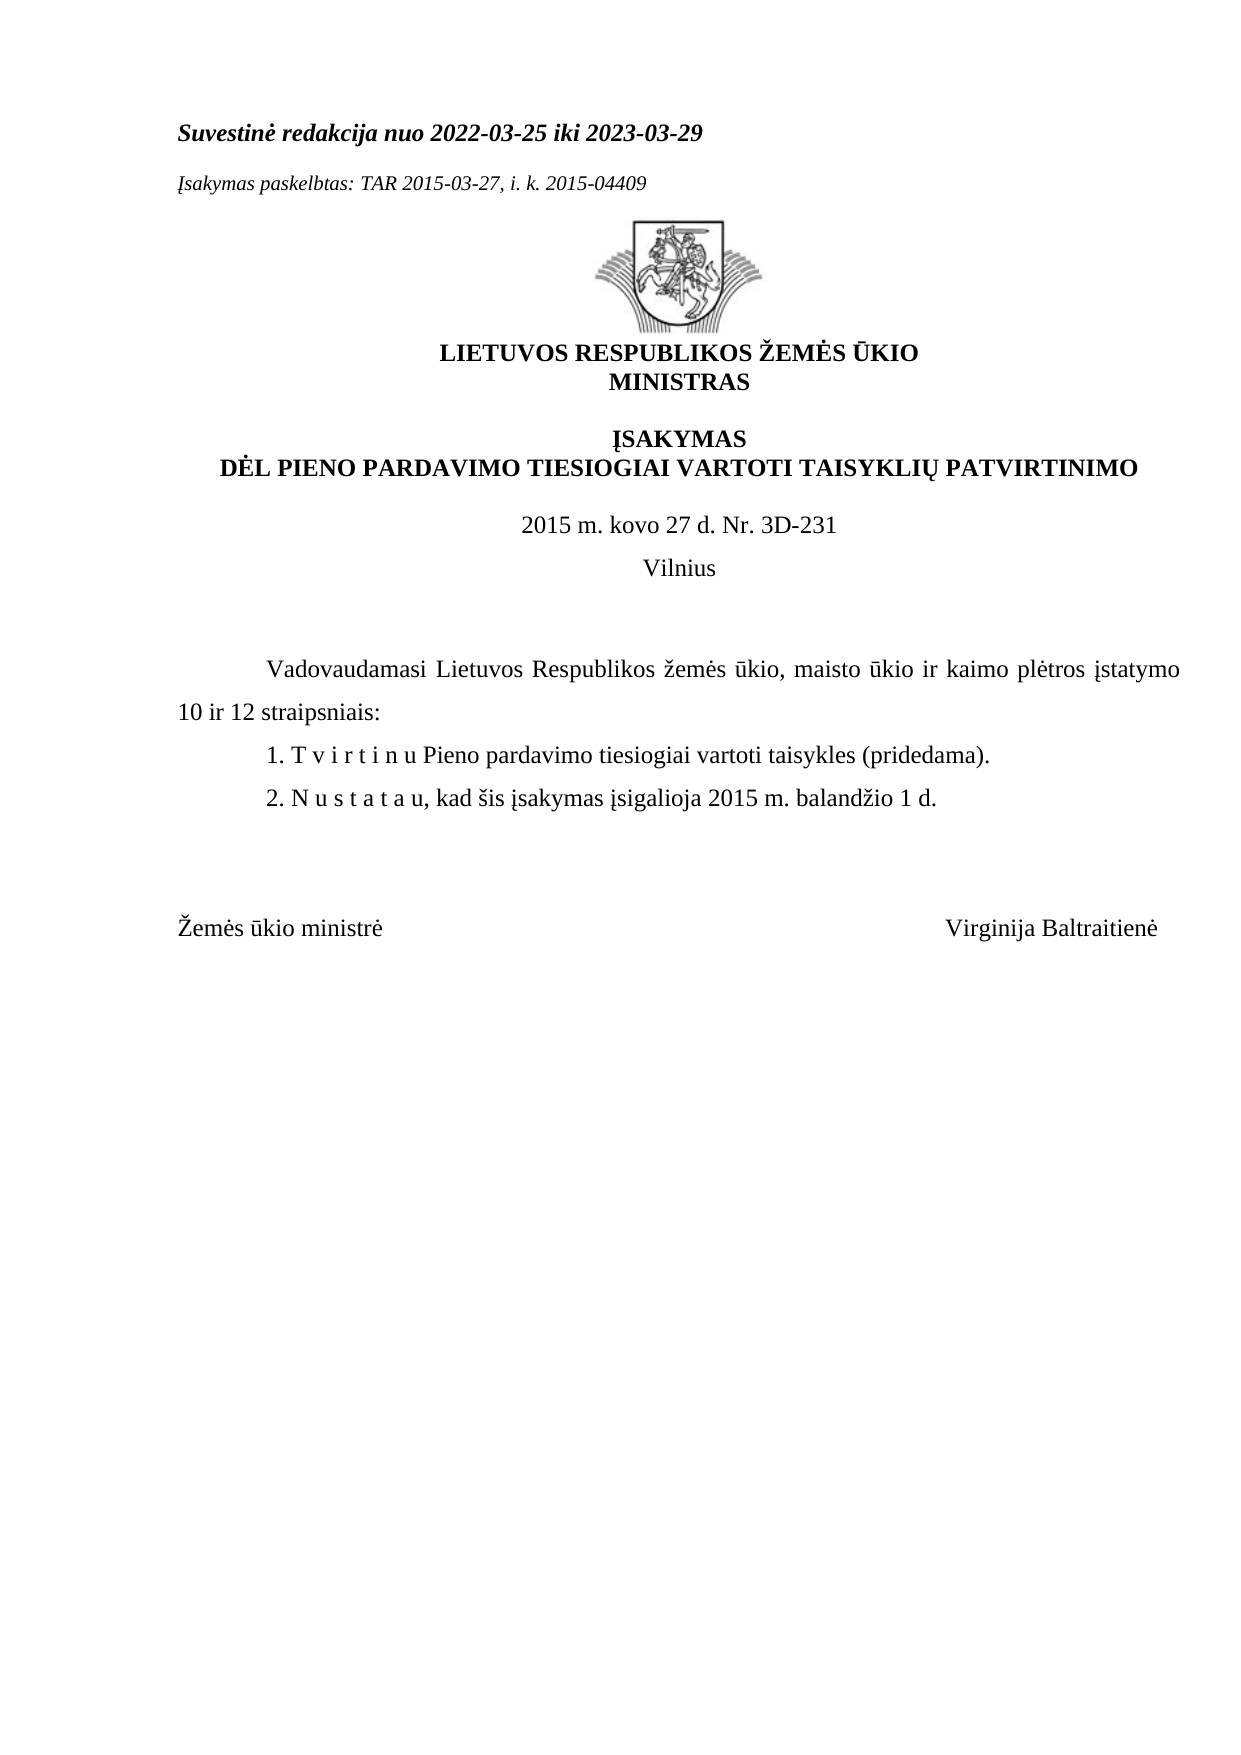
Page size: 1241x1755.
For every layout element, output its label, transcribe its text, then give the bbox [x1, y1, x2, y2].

text Vadovaudamasi Lietuvos Respublikos žemės ūkio, maisto ūkio ir kaimo plėtros įstatymo 10 ir 12 straipsniais: [177, 654, 1181, 726]
text Įsakymas paskelbtas: TAR 2015-03-27, i. k. 2015-04409 [177, 171, 1181, 195]
text ĮSAKYMAS [177, 424, 1181, 453]
text Vilnius [177, 553, 1181, 582]
text Suvestinė redakcija nuo 2022-03-25 iki 2023-03-29 [177, 118, 1181, 147]
text 1. T v i r t i n u Pieno pardavimo tiesiogiai vartoti taisykles (pridedama). [177, 740, 1181, 769]
text 2015 m. kovo 27 d. Nr. 3D-231 [177, 510, 1181, 539]
text Žemės ūkio ministrė Virginija Baltraitienė [177, 913, 1181, 942]
text DĖL PIENO PARDAVIMO TIESIOGIAI VARTOTI TAISYKLIŲ PATVIRTINIMO [177, 453, 1181, 482]
text LIETUVOS RESPUBLIKOS ŽEMĖS ŪKIO [177, 338, 1181, 367]
text 2. N u s t a t a u, kad šis įsakymas įsigalioja 2015 m. balandžio 1 d. [177, 783, 1181, 812]
text MINISTRAS [177, 367, 1181, 395]
